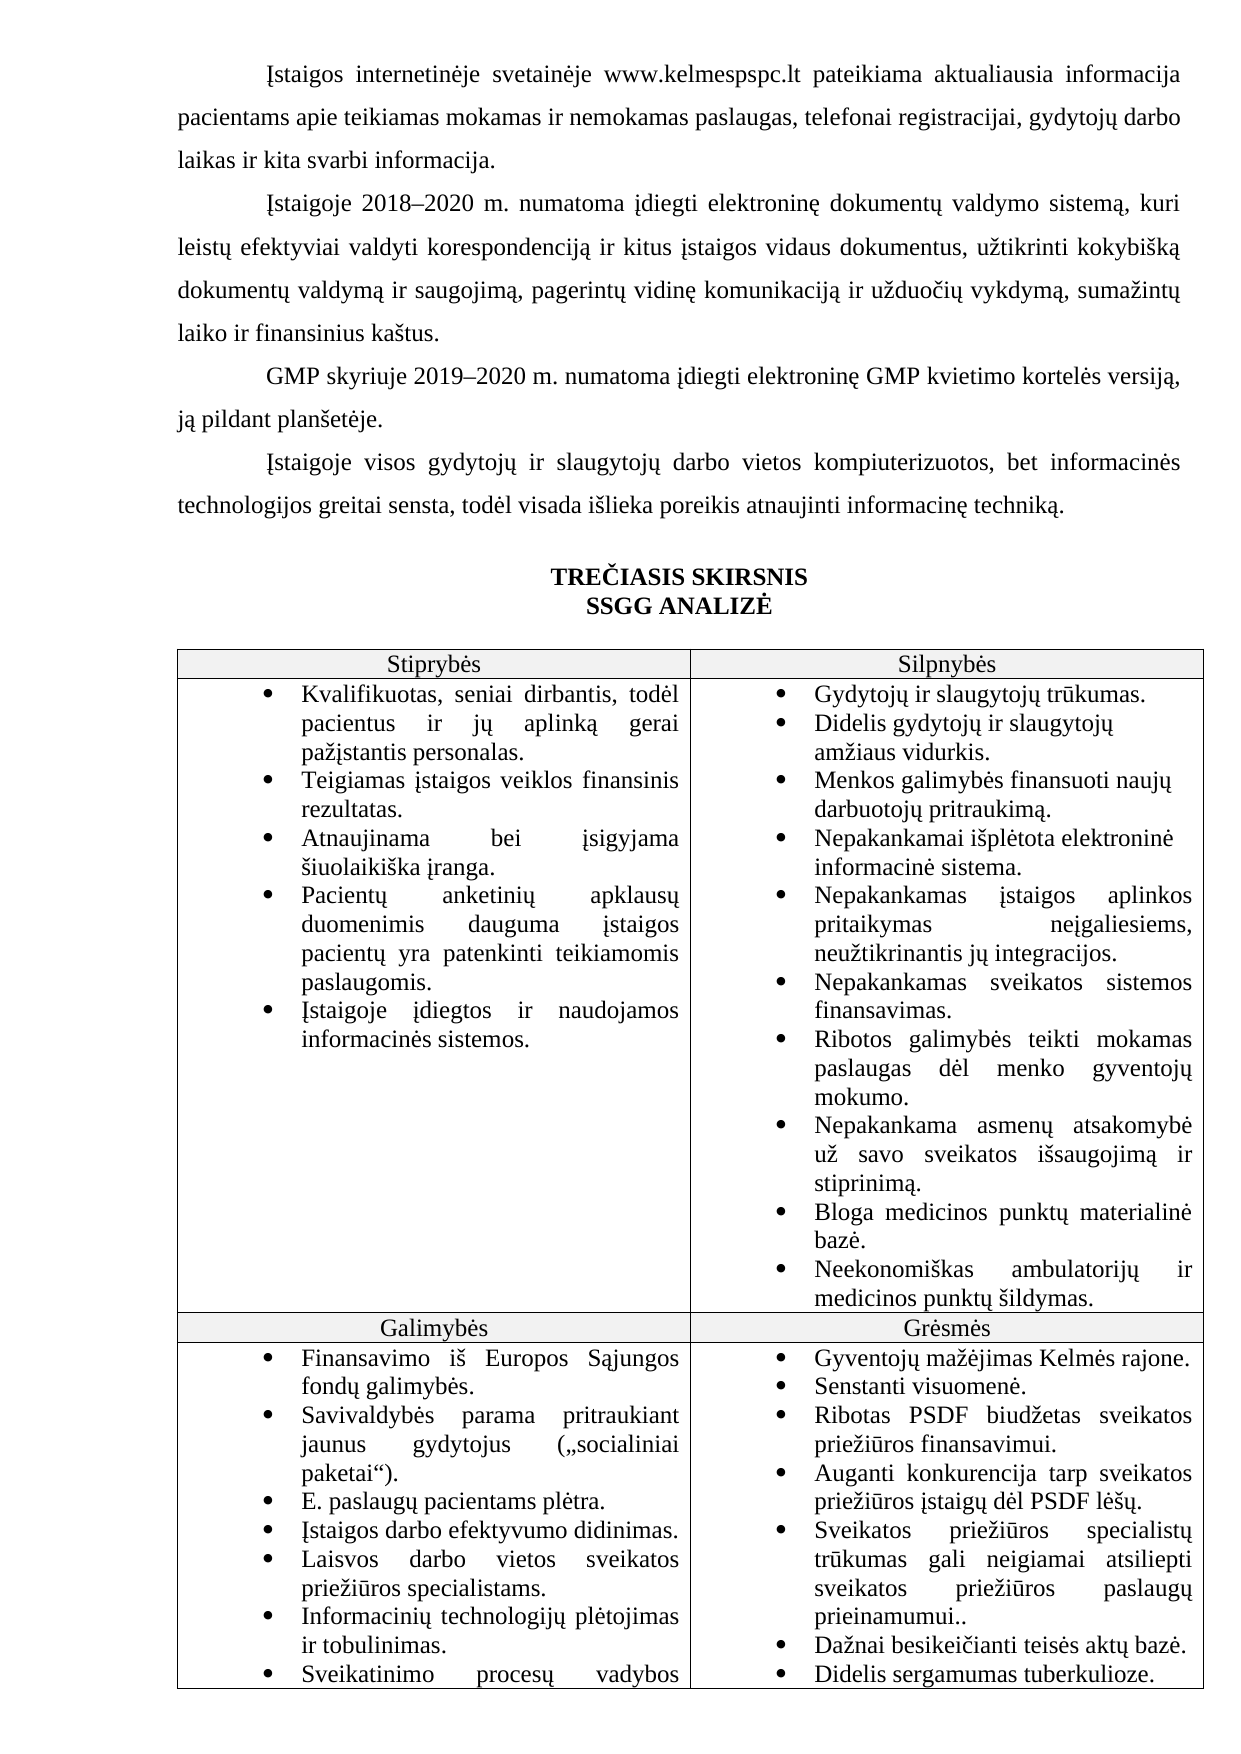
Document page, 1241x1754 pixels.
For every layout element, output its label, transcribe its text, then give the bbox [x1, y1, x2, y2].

table_cell Galimybės [178, 1313, 690, 1342]
text Įstaigoje 2018–2020 m. numatoma įdiegti elektroninę dokumentų valdymo sistemą, kuri leistų efektyviai valdyti korespondenciją ir kitus įstaigos vidaus dokumentus, užtikrinti kokybišką dokumentų valdymą ir saugojimą, pagerintų vidinę komunikaciją ir užduočių vykdymą, sumažintų laiko ir finansinius kaštus. [177, 188, 1181, 347]
table_cell Gyventojų mažėjimas Kelmės rajone. Senstanti visuomenė. Ribotas PSDF biudžetas sveikatos priežiūros finansavimui. Auganti konkurencija tarp sveikatos priežiūros įstaigų dėl PSDF lėšų. Sveikatos priežiūros specialistų trūkumas gali neigiamai atsiliepti sveikatos priežiūros paslaugų prieinamumui.. Dažnai besikeičianti teisės aktų bazė. Didelis sergamumas tuberkulioze. Augantis poreikis slaugos paslaugoms. Senas GMP automobilių parkas. Senstanti visuomenė, didėjantis jos sergamumas lėtinėmis neinfekcinėmis ligomis ir sveikatos priežiūros paslaugų poreikis gali neigiamai atsiliepti paslaugų prieinamumui. [691, 1343, 1203, 1688]
table_cell Grėsmės [691, 1313, 1203, 1342]
table_cell Kvalifikuotas, seniai dirbantis, todėl pacientus ir jų aplinką gerai pažįstantis personalas. Teigiamas įstaigos veiklos finansinis rezultatas. Atnaujinama bei įsigyjama šiuolaikiška įranga. Pacientų anketinių apklausų duomenimis dauguma įstaigos pacientų yra patenkinti teikiamomis paslaugomis. Įstaigoje įdiegtos ir naudojamos informacinės sistemos. [178, 679, 690, 1312]
text SSGG ANALIZĖ [177, 591, 1181, 620]
text TREČIASIS SKIRSNIS [177, 562, 1181, 591]
text Įstaigos internetinėje svetainėje www.kelmespspc.lt pateikiama aktualiausia informacija pacientams apie teikiamas mokamas ir nemokamas paslaugas, telefonai registracijai, gydytojų darbo laikas ir kita svarbi informacija. [177, 59, 1181, 174]
table_cell Gydytojų ir slaugytojų trūkumas. Didelis gydytojų ir slaugytojų amžiaus vidurkis. Menkos galimybės finansuoti naujų darbuotojų pritraukimą. Nepakankamai išplėtota elektroninė informacinė sistema. Nepakankamas įstaigos aplinkos pritaikymas neįgaliesiems, neužtikrinantis jų integracijos. Nepakankamas sveikatos sistemos finansavimas. Ribotos galimybės teikti mokamas paslaugas dėl menko gyventojų mokumo. Nepakankama asmenų atsakomybė už savo sveikatos išsaugojimą ir stiprinimą. Bloga medicinos punktų materialinė bazė. Neekonomiškas ambulatorijų ir medicinos punktų šildymas. [691, 679, 1203, 1312]
text Įstaigoje visos gydytojų ir slaugytojų darbo vietos kompiuterizuotos, bet informacinės technologijos greitai sensta, todėl visada išlieka poreikis atnaujinti informacinę techniką. [177, 447, 1181, 519]
text GMP skyriuje 2019–2020 m. numatoma įdiegti elektroninę GMP kvietimo kortelės versiją, ją pildant planšetėje. [177, 361, 1181, 433]
table_header Stiprybės [178, 650, 690, 678]
table_header Silpnybės [691, 650, 1203, 678]
table_cell Finansavimo iš Europos Sąjungos fondų galimybės. Savivaldybės parama pritraukiant jaunus gydytojus („socialiniai paketai“). E. paslaugų pacientams plėtra. Įstaigos darbo efektyvumo didinimas. Laisvos darbo vietos sveikatos priežiūros specialistams. Informacinių technologijų plėtojimas ir tobulinimas. Sveikatinimo procesų vadybos [178, 1343, 690, 1688]
